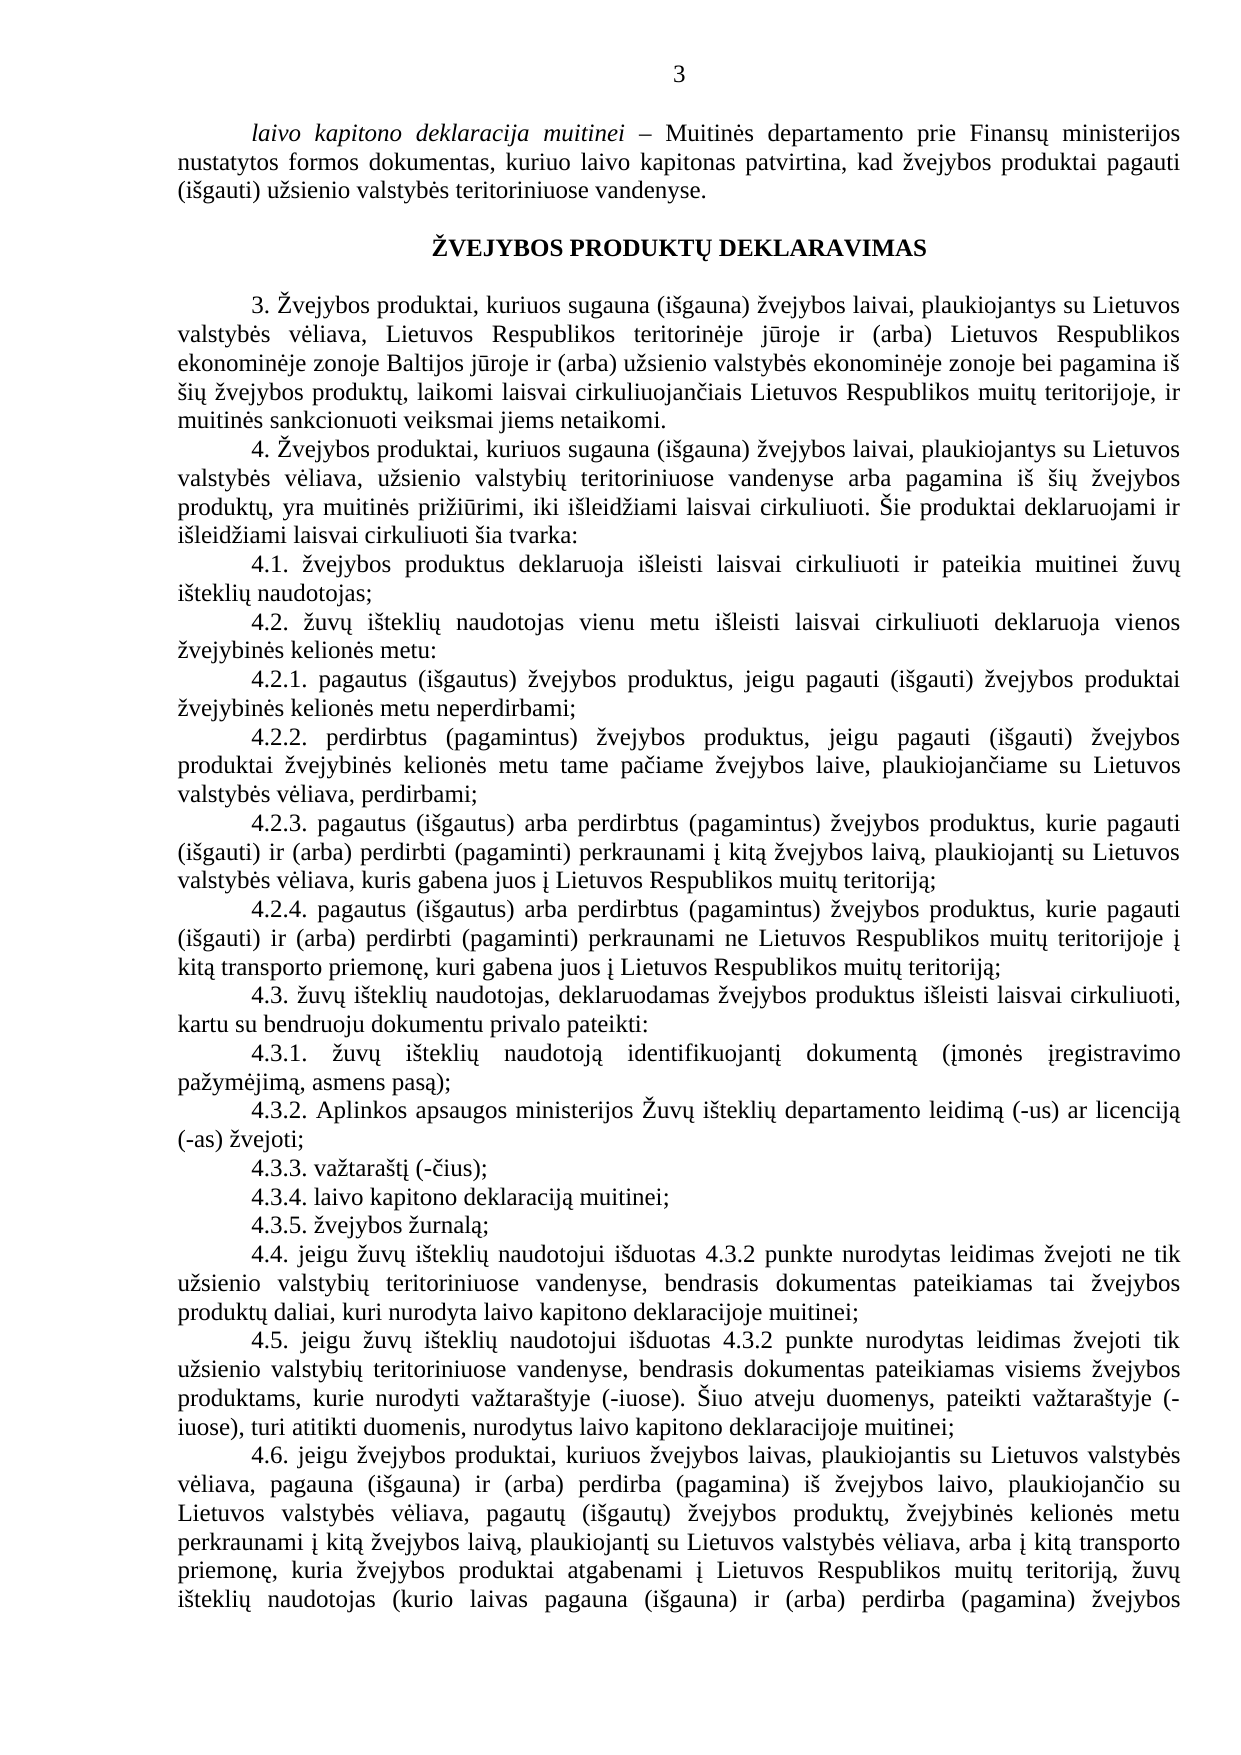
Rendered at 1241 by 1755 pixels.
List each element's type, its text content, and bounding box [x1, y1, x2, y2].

text 4.3.1. žuvų išteklių naudotoją identifikuojantį dokumentą (įmonės įregistravimo pažymėjimą, asmens pasą); [177, 1038, 1181, 1096]
text 4.2.4. pagautus (išgautus) arba perdirbtus (pagamintus) žvejybos produktus, kurie pagauti (išgauti) ir (arba) perdirbti (pagaminti) perkraunami ne Lietuvos Respublikos muitų teritorijoje į kitą transporto priemonę, kuri gabena juos į Lietuvos Respublikos muitų teritoriją; [177, 894, 1181, 981]
text 4.2.2. perdirbtus (pagamintus) žvejybos produktus, jeigu pagauti (išgauti) žvejybos produktai žvejybinės kelionės metu tame pačiame žvejybos laive, plaukiojančiame su Lietuvos valstybės vėliava, perdirbami; [177, 722, 1181, 808]
text 4.6. jeigu žvejybos produktai, kuriuos žvejybos laivas, plaukiojantis su Lietuvos valstybės vėliava, pagauna (išgauna) ir (arba) perdirba (pagamina) iš žvejybos laivo, plaukiojančio su Lietuvos valstybės vėliava, pagautų (išgautų) žvejybos produktų, žvejybinės kelionės metu perkraunami į kitą žvejybos laivą, plaukiojantį su Lietuvos valstybės vėliava, arba į kitą transporto priemonę, kuria žvejybos produktai atgabenami į Lietuvos Respublikos muitų teritoriją, žuvų išteklių naudotojas (kurio laivas pagauna (išgauna) ir (arba) perdirba (pagamina) žvejybos [177, 1441, 1181, 1613]
text 3. Žvejybos produktai, kuriuos sugauna (išgauna) žvejybos laivai, plaukiojantys su Lietuvos valstybės vėliava, Lietuvos Respublikos teritorinėje jūroje ir (arba) Lietuvos Respublikos ekonominėje zonoje Baltijos jūroje ir (arba) užsienio valstybės ekonominėje zonoje bei pagamina iš šių žvejybos produktų, laikomi laisvai cirkuliuojančiais Lietuvos Respublikos muitų teritorijoje, ir muitinės sankcionuoti veiksmai jiems netaikomi. [177, 291, 1181, 434]
text 4.4. jeigu žuvų išteklių naudotojui išduotas 4.3.2 punkte nurodytas leidimas žvejoti ne tik užsienio valstybių teritoriniuose vandenyse, bendrasis dokumentas pateikiamas tai žvejybos produktų daliai, kuri nurodyta laivo kapitono deklaracijoje muitinei; [177, 1239, 1181, 1326]
text 4.3.3. važtaraštį (-čius); [177, 1153, 1181, 1182]
text laivo kapitono deklaracija muitinei – Muitinės departamento prie Finansų ministerijos nustatytos formos dokumentas, kuriuo laivo kapitonas patvirtina, kad žvejybos produktai pagauti (išgauti) užsienio valstybės teritoriniuose vandenyse. [177, 118, 1181, 204]
text 4.3.4. laivo kapitono deklaraciją muitinei; [177, 1182, 1181, 1211]
text 4.2.3. pagautus (išgautus) arba perdirbtus (pagamintus) žvejybos produktus, kurie pagauti (išgauti) ir (arba) perdirbti (pagaminti) perkraunami į kitą žvejybos laivą, plaukiojantį su Lietuvos valstybės vėliava, kuris gabena juos į Lietuvos Respublikos muitų teritoriją; [177, 808, 1181, 894]
text 4.3.5. žvejybos žurnalą; [177, 1211, 1181, 1239]
text 4.1. žvejybos produktus deklaruoja išleisti laisvai cirkuliuoti ir pateikia muitinei žuvų išteklių naudotojas; [177, 549, 1181, 607]
text 4.5. jeigu žuvų išteklių naudotojui išduotas 4.3.2 punkte nurodytas leidimas žvejoti tik užsienio valstybių teritoriniuose vandenyse, bendrasis dokumentas pateikiamas visiems žvejybos produktams, kurie nurodyti važtaraštyje (-iuose). Šiuo atveju duomenys, pateikti važtaraštyje (-iuose), turi atitikti duomenis, nurodytus laivo kapitono deklaracijoje muitinei; [177, 1326, 1181, 1441]
text 4.2.1. pagautus (išgautus) žvejybos produktus, jeigu pagauti (išgauti) žvejybos produktai žvejybinės kelionės metu neperdirbami; [177, 664, 1181, 722]
text 4.3.2. Aplinkos apsaugos ministerijos Žuvų išteklių departamento leidimą (-us) ar licenciją (-as) žvejoti; [177, 1096, 1181, 1153]
text 4.3. žuvų išteklių naudotojas, deklaruodamas žvejybos produktus išleisti laisvai cirkuliuoti, kartu su bendruoju dokumentu privalo pateikti: [177, 981, 1181, 1038]
text 4. Žvejybos produktai, kuriuos sugauna (išgauna) žvejybos laivai, plaukiojantys su Lietuvos valstybės vėliava, užsienio valstybių teritoriniuose vandenyse arba pagamina iš šių žvejybos produktų, yra muitinės prižiūrimi, iki išleidžiami laisvai cirkuliuoti. Šie produktai deklaruojami ir išleidžiami laisvai cirkuliuoti šia tvarka: [177, 434, 1181, 549]
text 4.2. žuvų išteklių naudotojas vienu metu išleisti laisvai cirkuliuoti deklaruoja vienos žvejybinės kelionės metu: [177, 607, 1181, 664]
text Žvejybos produktų deklaravimas [177, 233, 1181, 262]
